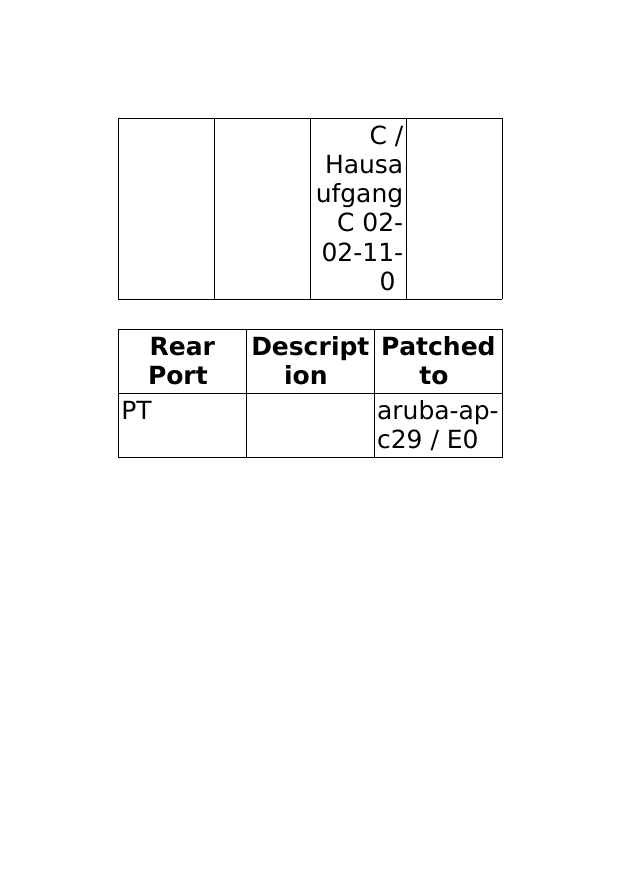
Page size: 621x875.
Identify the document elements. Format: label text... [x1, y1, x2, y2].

table_cell [247, 394, 374, 457]
table_header Description [247, 330, 374, 393]
table_cell aruba-ap-c29 / E0 [375, 394, 502, 457]
table_cell [407, 119, 502, 299]
table_header Rear Port [119, 330, 246, 393]
table_cell PT [119, 394, 246, 457]
table_cell [119, 119, 214, 299]
table_header Patched to [375, 330, 502, 393]
table_cell C / Hausaufgang C 02-02-11-0 [311, 119, 406, 299]
table_cell [215, 119, 310, 299]
